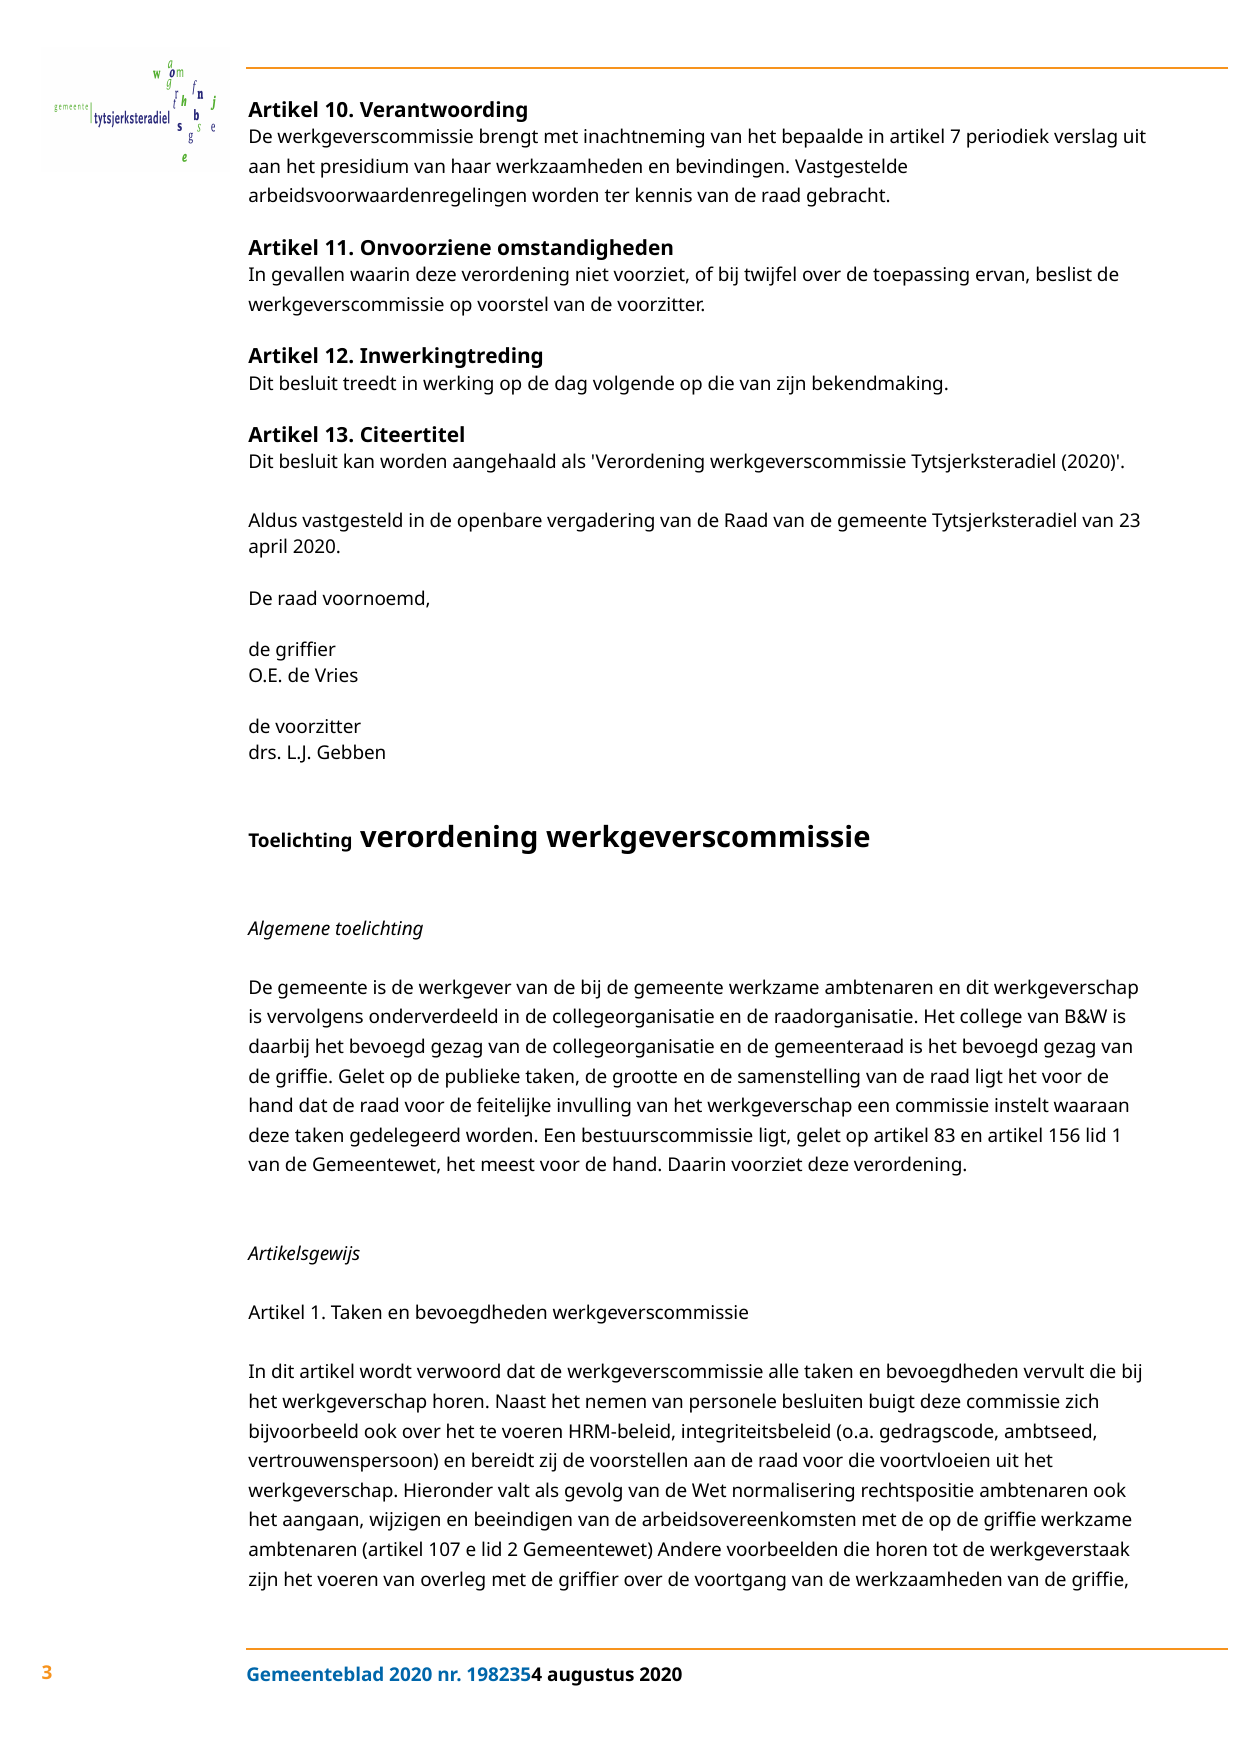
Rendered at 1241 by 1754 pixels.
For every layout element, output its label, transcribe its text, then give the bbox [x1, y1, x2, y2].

text Artikel 11. Onvoorziene omstandigheden [248, 233, 1152, 261]
text De gemeente is de werkgever van de bij de gemeente werkzame ambtenaren en dit werkgeverschap is vervolgens onderverdeeld in de collegeorganisatie en de raadorganisatie. Het college van B&W is daarbij het bevoegd gezag van de collegeorganisatie en de gemeenteraad is het bevoegd gezag van de griffie. Gelet op de publieke taken, de grootte en de samenstelling van de raad ligt het voor de hand dat de raad voor de feitelijke invulling van het werkgeverschap een commissie instelt waaraan deze taken gedelegeerd worden. Een bestuurscommissie ligt, gelet op artikel 83 en artikel 156 lid 1 van de Gemeentewet, het meest voor de hand. Daarin voorziet deze verordening. [248, 974, 1152, 1177]
text De raad voornoemd, [248, 585, 1152, 611]
text drs. L.J. Gebben [248, 739, 1152, 765]
text De werkgeverscommissie brengt met inachtneming van het bepaalde in artikel 7 periodiek verslag uit aan het presidium van haar werkzaamheden en bevindingen. Vastgestelde arbeidsvoorwaardenregelingen worden ter kennis van de raad gebracht. [248, 123, 1152, 208]
text de griffier [248, 636, 1152, 662]
text Artikel 13. Citeertitel [248, 420, 1152, 448]
text Artikel 1. Taken en bevoegdheden werkgeverscommissie [248, 1299, 1152, 1325]
text Dit besluit kan worden aangehaald als 'Verordening werkgeverscommissie Tytsjerksteradiel (2020)'. [248, 448, 1152, 474]
text Aldus vastgesteld in de openbare vergadering van de Raad van de gemeente Tytsjerksteradiel van 23 april 2020. [248, 508, 1152, 559]
text In gevallen waarin deze verordening niet voorziet, of bij twijfel over de toepassing ervan, beslist de werkgeverscommissie op voorstel van de voorzitter. [248, 261, 1152, 317]
text O.E. de Vries [248, 662, 1152, 688]
text Algemene toelichting [248, 915, 1152, 941]
text In dit artikel wordt verwoord dat de werkgeverscommissie alle taken en bevoegdheden vervult die bij het werkgeverschap horen. Naast het nemen van personele besluiten buigt deze commissie zich bijvoorbeeld ook over het te voeren HRM-beleid, integriteitsbeleid (o.a. gedragscode, ambtseed, vertrouwenspersoon) en bereidt zij de voorstellen aan de raad voor die voortvloeien uit het werkgeverschap. Hieronder valt als gevolg van de Wet normalisering rechtspositie ambtenaren ook het aangaan, wijzigen en beeindigen van de arbeidsovereenkomsten met de op de griffie werkzame ambtenaren (artikel 107 e lid 2 Gemeentewet) Andere voorbeelden die horen tot de werkgeverstaak zijn het voeren van overleg met de griffier over de voortgang van de werkzaamheden van de griffie, [248, 1359, 1152, 1591]
text Artikelsgewijs [248, 1240, 1152, 1266]
text de voorzitter [248, 713, 1152, 739]
text Artikel 12. Inwerkingtreding [248, 341, 1152, 370]
picture [41, 47, 231, 172]
text Toelichting verordening werkgeverscommissie [248, 816, 1152, 856]
text Dit besluit treedt in werking op de dag volgende op die van zijn bekendmaking. [248, 370, 1152, 395]
text Artikel 10. Verantwoording [248, 95, 1152, 123]
